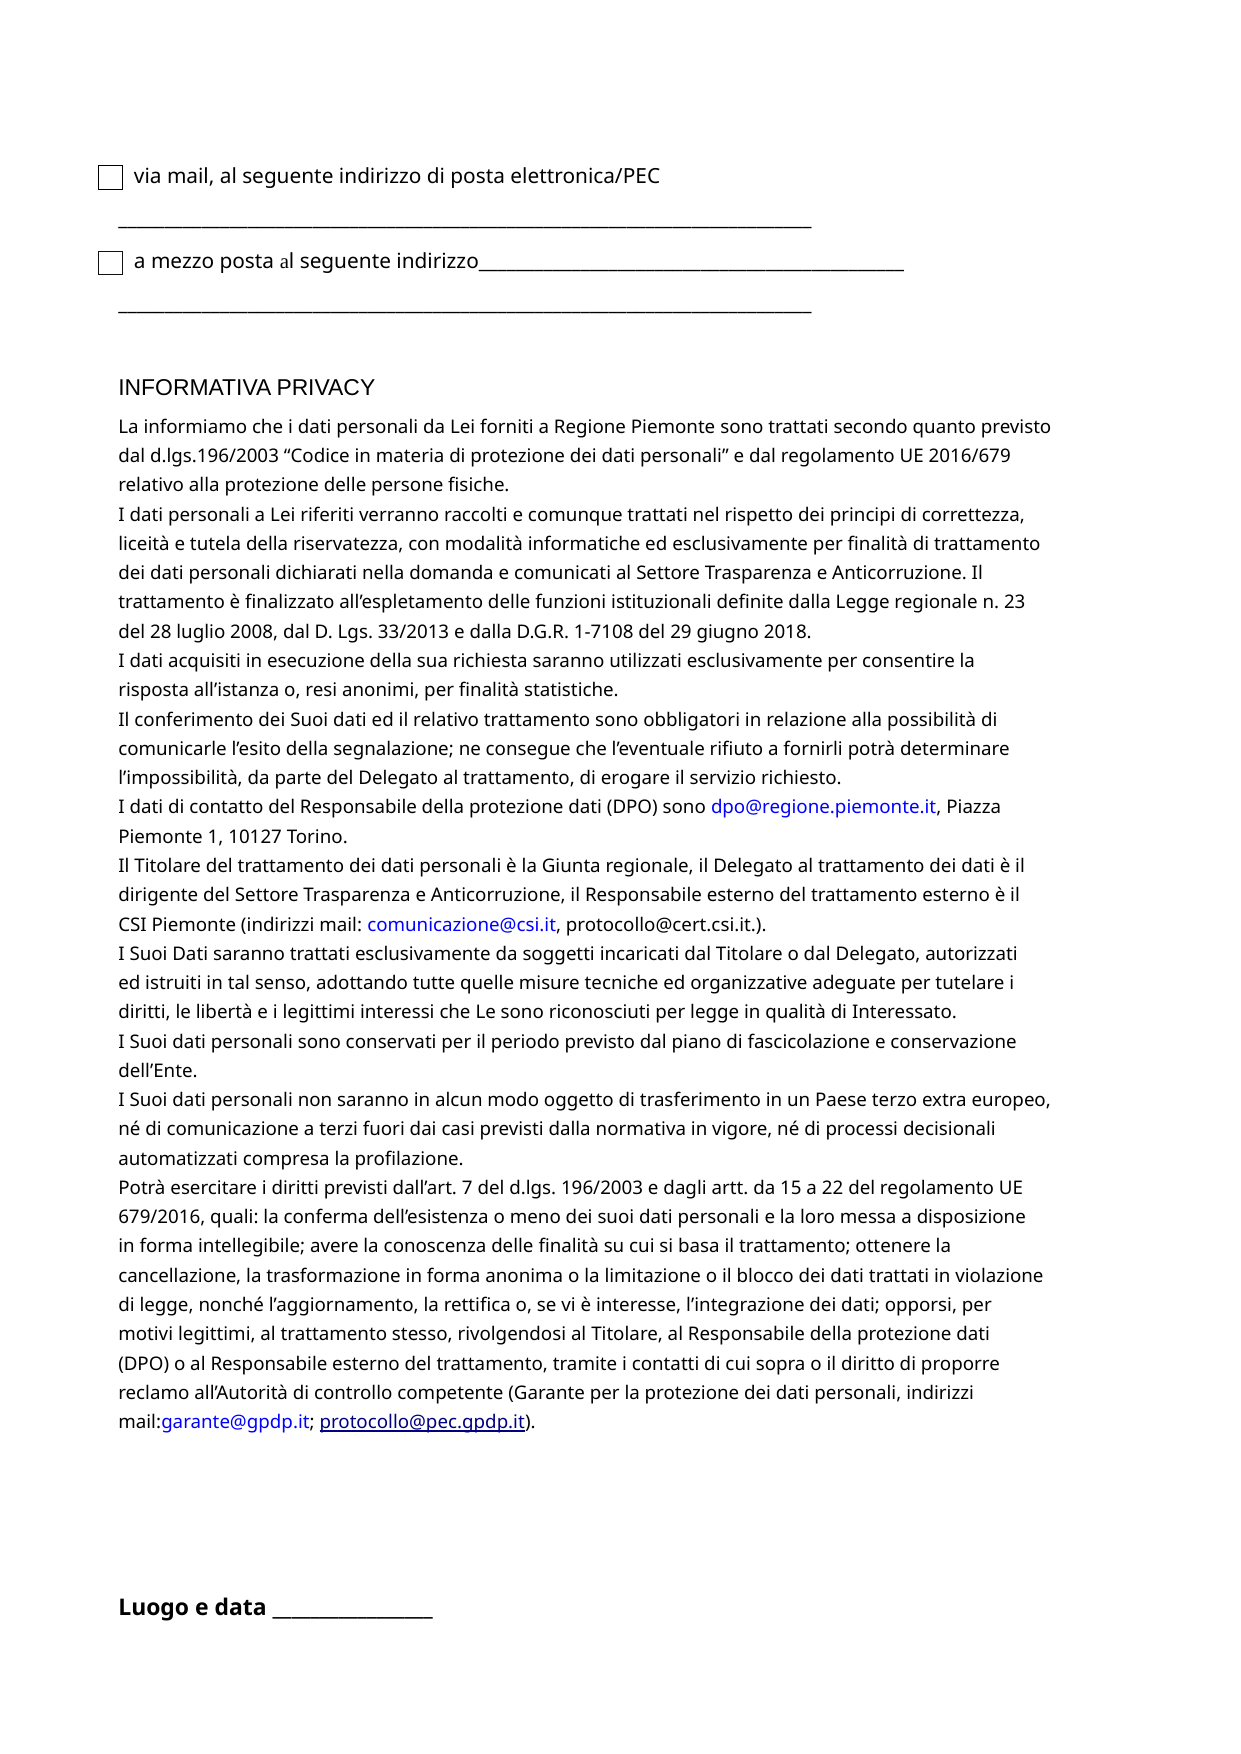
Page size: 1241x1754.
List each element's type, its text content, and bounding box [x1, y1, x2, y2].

text Luogo e data _________________ [118, 1591, 1122, 1622]
text ed istruiti in tal senso, adottando tutte quelle misure tecniche ed organizzative adeguate per tutelare i [118, 969, 1122, 995]
text dal d.lgs.196/2003 “Codice in materia di protezione dei dati personali” e dal regolamento UE 2016/679 [118, 442, 1122, 468]
text dell’Ente. [118, 1057, 1122, 1083]
text relativo alla protezione delle persone fisiche. [118, 472, 1122, 497]
text (DPO) o al Responsabile esterno del trattamento, tramite i contatti di cui sopra o il diritto di proporre [118, 1350, 1122, 1375]
text Potrà esercitare i diritti previsti dall’art. 7 del d.lgs. 196/2003 e dagli artt. da 15 a 22 del regolamento UE [118, 1174, 1122, 1200]
text ___________________________________________________________________________ [118, 203, 1122, 232]
text diritti, le libertà e i legittimi interessi che Le sono riconosciuti per legge in qualità di Interessato. [118, 999, 1122, 1024]
text I dati personali a Lei riferiti verranno raccolti e comunque trattati nel rispetto dei principi di correttezza, [118, 501, 1122, 527]
text CSI Piemonte (indirizzi mail: comunicazione@csi.it, protocollo@cert.csi.it.). [118, 911, 1122, 936]
text via mail, al seguente indirizzo di posta elettronica/PEC [118, 161, 1122, 189]
text ___________________________________________________________________________ [118, 288, 1122, 317]
text l’impossibilità, da parte del Delegato al trattamento, di erogare il servizio richiesto. [118, 764, 1122, 790]
text Il conferimento dei Suoi dati ed il relativo trattamento sono obbligatori in relazione alla possibilità di [118, 706, 1122, 731]
text mail:garante@gpdp.it; protocollo@pec.gpdp.it). [118, 1408, 1122, 1434]
text Piemonte 1, 10127 Torino. [118, 823, 1122, 848]
text trattamento è finalizzato all’espletamento delle funzioni istituzionali definite dalla Legge regionale n. 23 [118, 589, 1122, 614]
text Il Titolare del trattamento dei dati personali è la Giunta regionale, il Delegato al trattamento dei dati è il [118, 852, 1122, 878]
text del 28 luglio 2008, dal D. Lgs. 33/2013 e dalla D.G.R. 1-7108 del 29 giugno 2018. [118, 618, 1122, 644]
text I Suoi Dati saranno trattati esclusivamente da soggetti incaricati dal Titolare o dal Delegato, autorizzati [118, 940, 1122, 966]
text liceità e tutela della riservatezza, con modalità informatiche ed esclusivamente per finalità di trattamento [118, 530, 1122, 556]
text né di comunicazione a terzi fuori dai casi previsti dalla normativa in vigore, né di processi decisionali [118, 1116, 1122, 1141]
text I dati di contatto del Responsabile della protezione dati (DPO) sono dpo@regione.piemonte.it, Piazza [118, 794, 1122, 819]
text risposta all’istanza o, resi anonimi, per finalità statistiche. [118, 677, 1122, 702]
text motivi legittimi, al trattamento stesso, rivolgendosi al Titolare, al Responsabile della protezione dati [118, 1321, 1122, 1346]
text a mezzo posta al seguente indirizzo______________________________________________ [118, 246, 1122, 274]
text INFORMATIVA PRIVACY [118, 374, 1122, 400]
text in forma intellegibile; avere la conoscenza delle finalità su cui si basa il trattamento; ottenere la [118, 1233, 1122, 1258]
text automatizzati compresa la profilazione. [118, 1145, 1122, 1171]
text di legge, nonché l’aggiornamento, la rettifica o, se vi è interesse, l’integrazione dei dati; opporsi, per [118, 1291, 1122, 1317]
text comunicarle l’esito della segnalazione; ne consegue che l’eventuale rifiuto a fornirli potrà determinare [118, 735, 1122, 761]
text cancellazione, la trasformazione in forma anonima o la limitazione o il blocco dei dati trattati in violazione [118, 1262, 1122, 1288]
text I Suoi dati personali non saranno in alcun modo oggetto di trasferimento in un Paese terzo extra europeo, [118, 1086, 1122, 1112]
text 679/2016, quali: la conferma dell’esistenza o meno dei suoi dati personali e la loro messa a disposizione [118, 1203, 1122, 1229]
text I dati acquisiti in esecuzione della sua richiesta saranno utilizzati esclusivamente per consentire la [118, 647, 1122, 673]
text I Suoi dati personali sono conservati per il periodo previsto dal piano di fascicolazione e conservazione [118, 1028, 1122, 1053]
text dirigente del Settore Trasparenza e Anticorruzione, il Responsabile esterno del trattamento esterno è il [118, 882, 1122, 907]
text La informiamo che i dati personali da Lei forniti a Regione Piemonte sono trattati secondo quanto previsto [118, 413, 1122, 439]
text reclamo all’Autorità di controllo competente (Garante per la protezione dei dati personali, indirizzi [118, 1379, 1122, 1405]
text dei dati personali dichiarati nella domanda e comunicati al Settore Trasparenza e Anticorruzione. Il [118, 559, 1122, 585]
